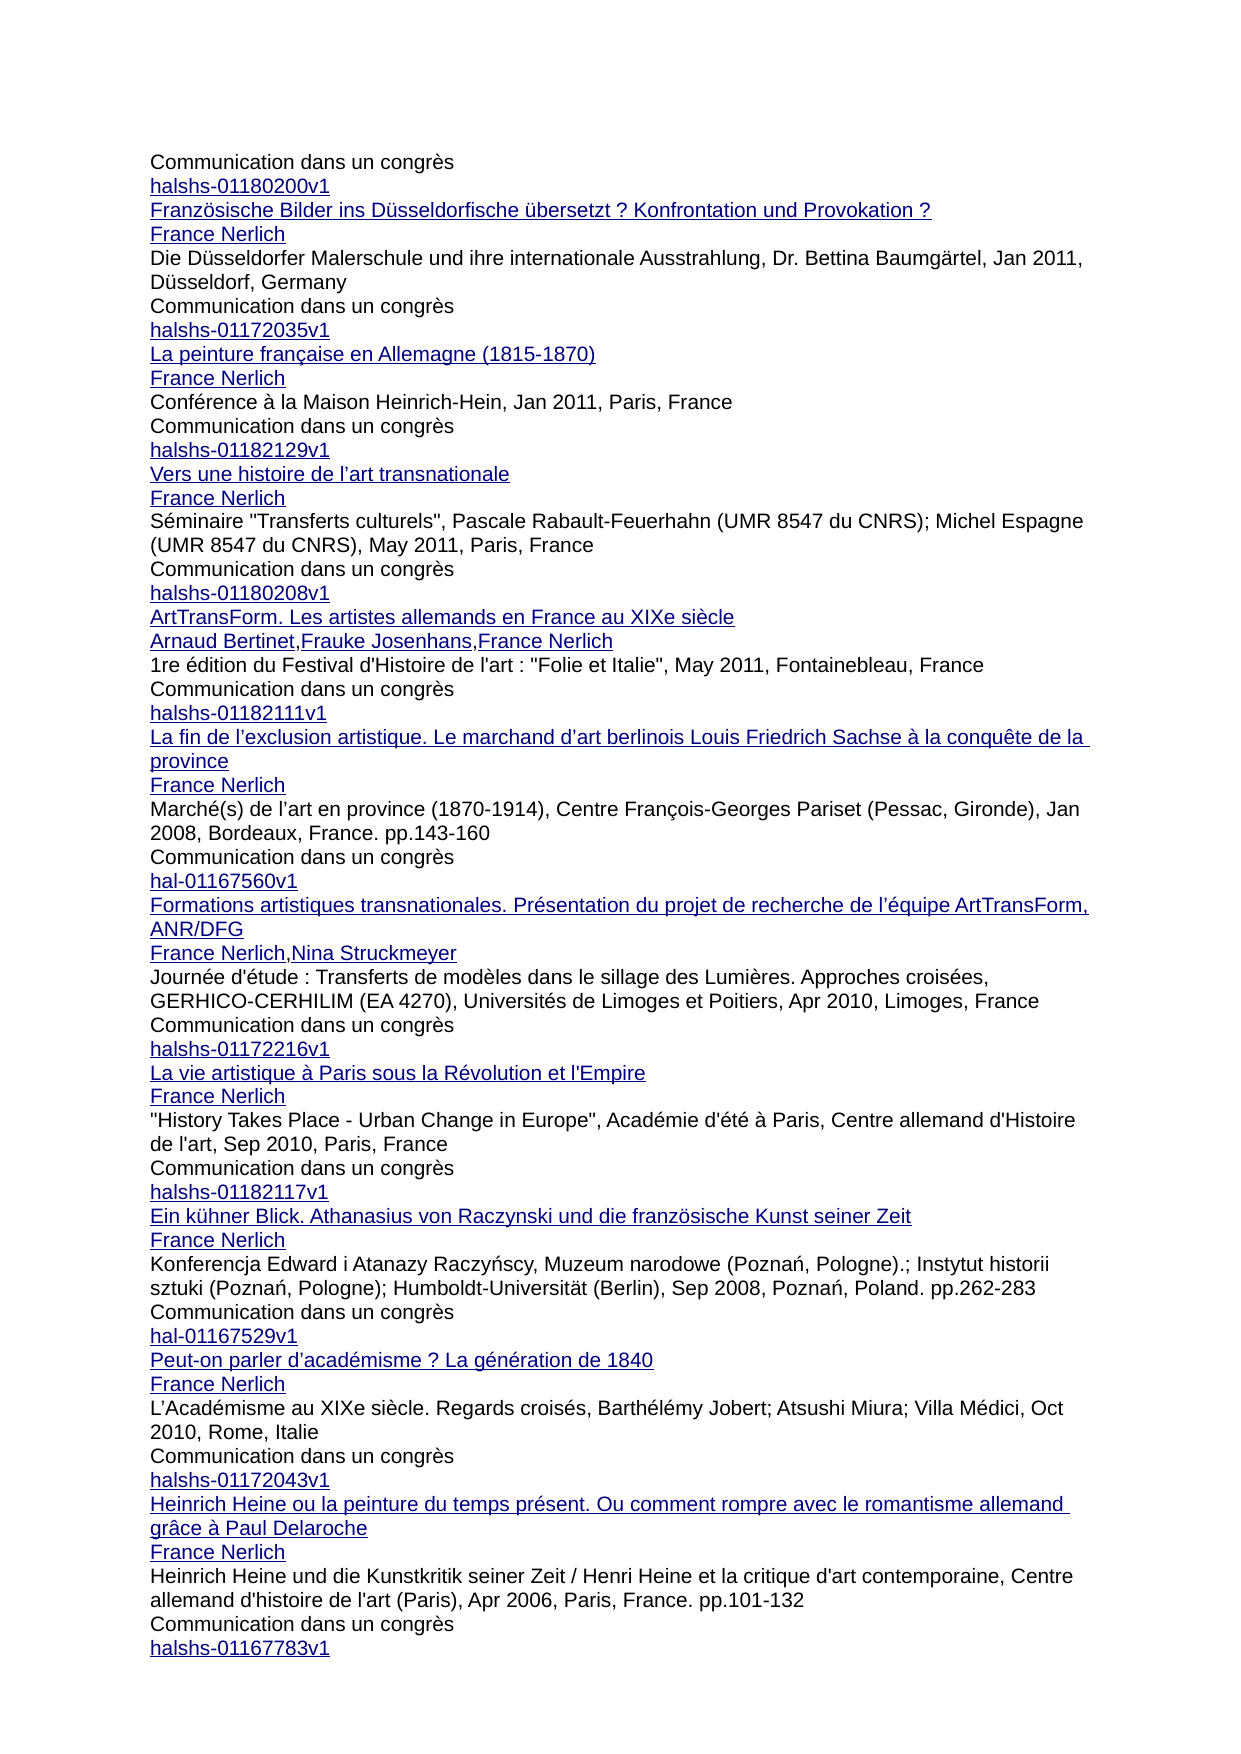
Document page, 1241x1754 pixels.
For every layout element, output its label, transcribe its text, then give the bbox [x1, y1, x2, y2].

table_cell Peut-on parler d’académisme ? La génération de 1840 France Nerlich L’Académisme au XIXe siècle. Regards croisés, Barthélémy Jobert; Atsushi Miura; Villa Médici, Oct 2010, Rome, Italie Communication dans un congrès halshs-01172043v1 [150, 1348, 1090, 1492]
table_cell province France Nerlich Marché(s) de l’art en province (1870-1914), Centre François-Georges Pariset (Pessac, Gironde), Jan 2008, Bordeaux, France. pp.143-160 Communication dans un congrès hal-01167560v1 [150, 747, 1090, 893]
table_cell ArtTransForm. Les artistes allemands en France au XIXe siècle Arnaud Bertinet,Frauke Josenhans,France Nerlich 1re édition du Festival d'Histoire de l'art : "Folie et Italie", May 2011, Fontainebleau, France Communication dans un congrès halshs-01182111v1 [150, 605, 1090, 725]
table_cell Vers une histoire de l’art transnationale France Nerlich Séminaire "Transferts culturels", Pascale Rabault-Feuerhahn (UMR 8547 du CNRS); Michel Espagne (UMR 8547 du CNRS), May 2011, Paris, France Communication dans un congrès halshs-01180208v1 [150, 461, 1090, 605]
table_cell Ein kühner Blick. Athanasius von Raczynski und die französische Kunst seiner Zeit France Nerlich Konferencja Edward i Atanazy Raczyńscy, Muzeum narodowe (Poznań, Pologne).; Instytut historii sztuki (Poznań, Pologne); Humboldt-Universität (Berlin), Sep 2008, Poznań, Poland. pp.262-283 Communication dans un congrès hal-01167529v1 [150, 1204, 1090, 1348]
table_cell Französische Bilder ins Düsseldorfische übersetzt ? Konfrontation und Provokation ? France Nerlich Die Düsseldorfer Malerschule und ihre internationale Ausstrahlung, Dr. Bettina Baumgärtel, Jan 2011, Düsseldorf, Germany Communication dans un congrès halshs-01172035v1 [150, 198, 1090, 342]
table_cell La vie artistique à Paris sous la Révolution et l'Empire France Nerlich "History Takes Place - Urban Change in Europe", Académie d'été à Paris, Centre allemand d'Histoire de l'art, Sep 2010, Paris, France Communication dans un congrès halshs-01182117v1 [150, 1060, 1090, 1204]
table_cell Formations artistiques transnationales. Présentation du projet de recherche de l’équipe ArtTransForm, ANR/DFG France Nerlich,Nina Struckmeyer Journée d'étude : Transferts de modèles dans le sillage des Lumières. Approches croisées, GERHICO-CERHILIM (EA 4270), Universités de Limoges et Poitiers, Apr 2010, Limoges, France Communication dans un congrès halshs-01172216v1 [150, 893, 1090, 1060]
table_cell Heinrich Heine ou la peinture du temps présent. Ou comment rompre avec le romantisme allemand grâce à Paul Delaroche France Nerlich Heinrich Heine und die Kunstkritik seiner Zeit / Henri Heine et la critique d'art contemporaine, Centre allemand d'histoire de l'art (Paris), Apr 2006, Paris, France. pp.101-132 Communication dans un congrès halshs-01167783v1 [150, 1492, 1090, 1659]
table_cell Communication dans un congrès halshs-01180200v1 [150, 150, 1090, 198]
table_cell La fin de l’exclusion artistique. Le marchand d’art berlinois Louis Friedrich Sachse à la conquête de la [150, 725, 1090, 746]
table_cell La peinture française en Allemagne (1815-1870) France Nerlich Conférence à la Maison Heinrich-Hein, Jan 2011, Paris, France Communication dans un congrès halshs-01182129v1 [150, 342, 1090, 461]
